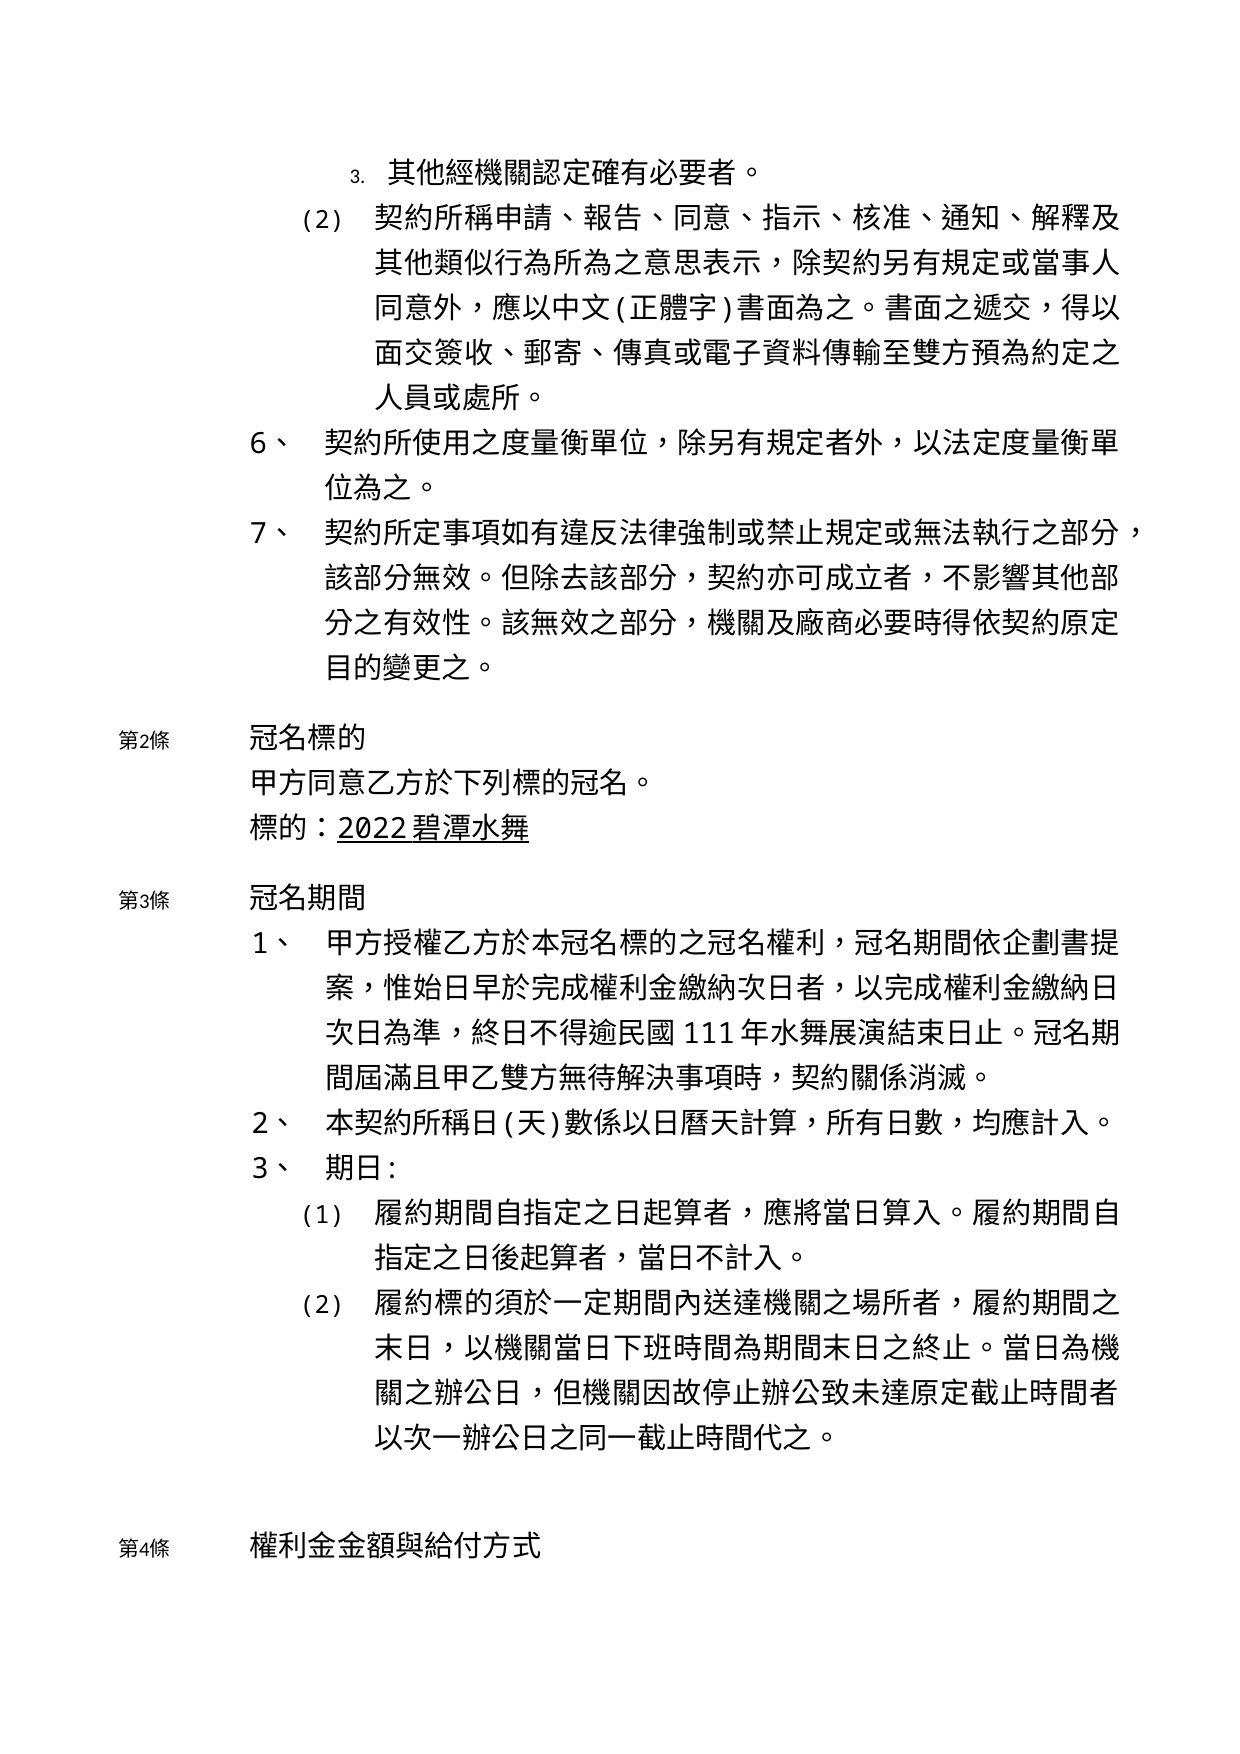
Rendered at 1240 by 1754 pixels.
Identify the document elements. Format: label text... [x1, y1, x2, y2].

list 履約標的須於一定期間內送達機關之場所者，履約期間之末日，以機關當日下班時間為期間末日之終止。當日為機關之辦公日，但機關因故停止辦公致未達原定截止時間者，以次一辦公日之同一截止時間代之。 [299, 1278, 1121, 1458]
list 冠名期間 [118, 873, 1121, 918]
text 甲方同意乙方於下列標的冠名。 [249, 758, 1121, 803]
list 契約所稱申請、報告、同意、指示、核准、通知、解釋及其他類似行為所為之意思表示，除契約另有規定或當事人同意外，應以中文(正體字)書面為之。書面之遞交，得以面交簽收、郵寄、傳真或電子資料傳輸至雙方預為約定之人員或處所。 [299, 193, 1121, 418]
list 期日: [251, 1143, 1121, 1188]
list 權利金金額與給付方式 [118, 1520, 1121, 1565]
text 標的：2022碧潭水舞 [249, 803, 1121, 848]
list 甲方授權乙方於本冠名標的之冠名權利，冠名期間依企劃書提案，惟始日早於完成權利金繳納次日者，以完成權利金繳納日次日為準，終日不得逾民國111年水舞展演結束日止。冠名期間屆滿且甲乙雙方無待解決事項時，契約關係消滅。 [251, 918, 1121, 1098]
list 履約期間自指定之日起算者，應將當日算入。履約期間自指定之日後起算者，當日不計入。 [299, 1188, 1121, 1278]
list 契約所使用之度量衡單位，除另有規定者外，以法定度量衡單位為之。 [249, 418, 1121, 508]
list 本契約所稱日(天)數係以日曆天計算，所有日數，均應計入。 [251, 1098, 1121, 1143]
list 契約所定事項如有違反法律強制或禁止規定或無法執行之部分，該部分無效。但除去該部分，契約亦可成立者，不影響其他部分之有效性。該無效之部分，機關及廠商必要時得依契約原定目的變更之。 [249, 508, 1121, 688]
list 冠名標的 [118, 713, 1121, 758]
list 其他經機關認定確有必要者。 [349, 148, 1121, 193]
